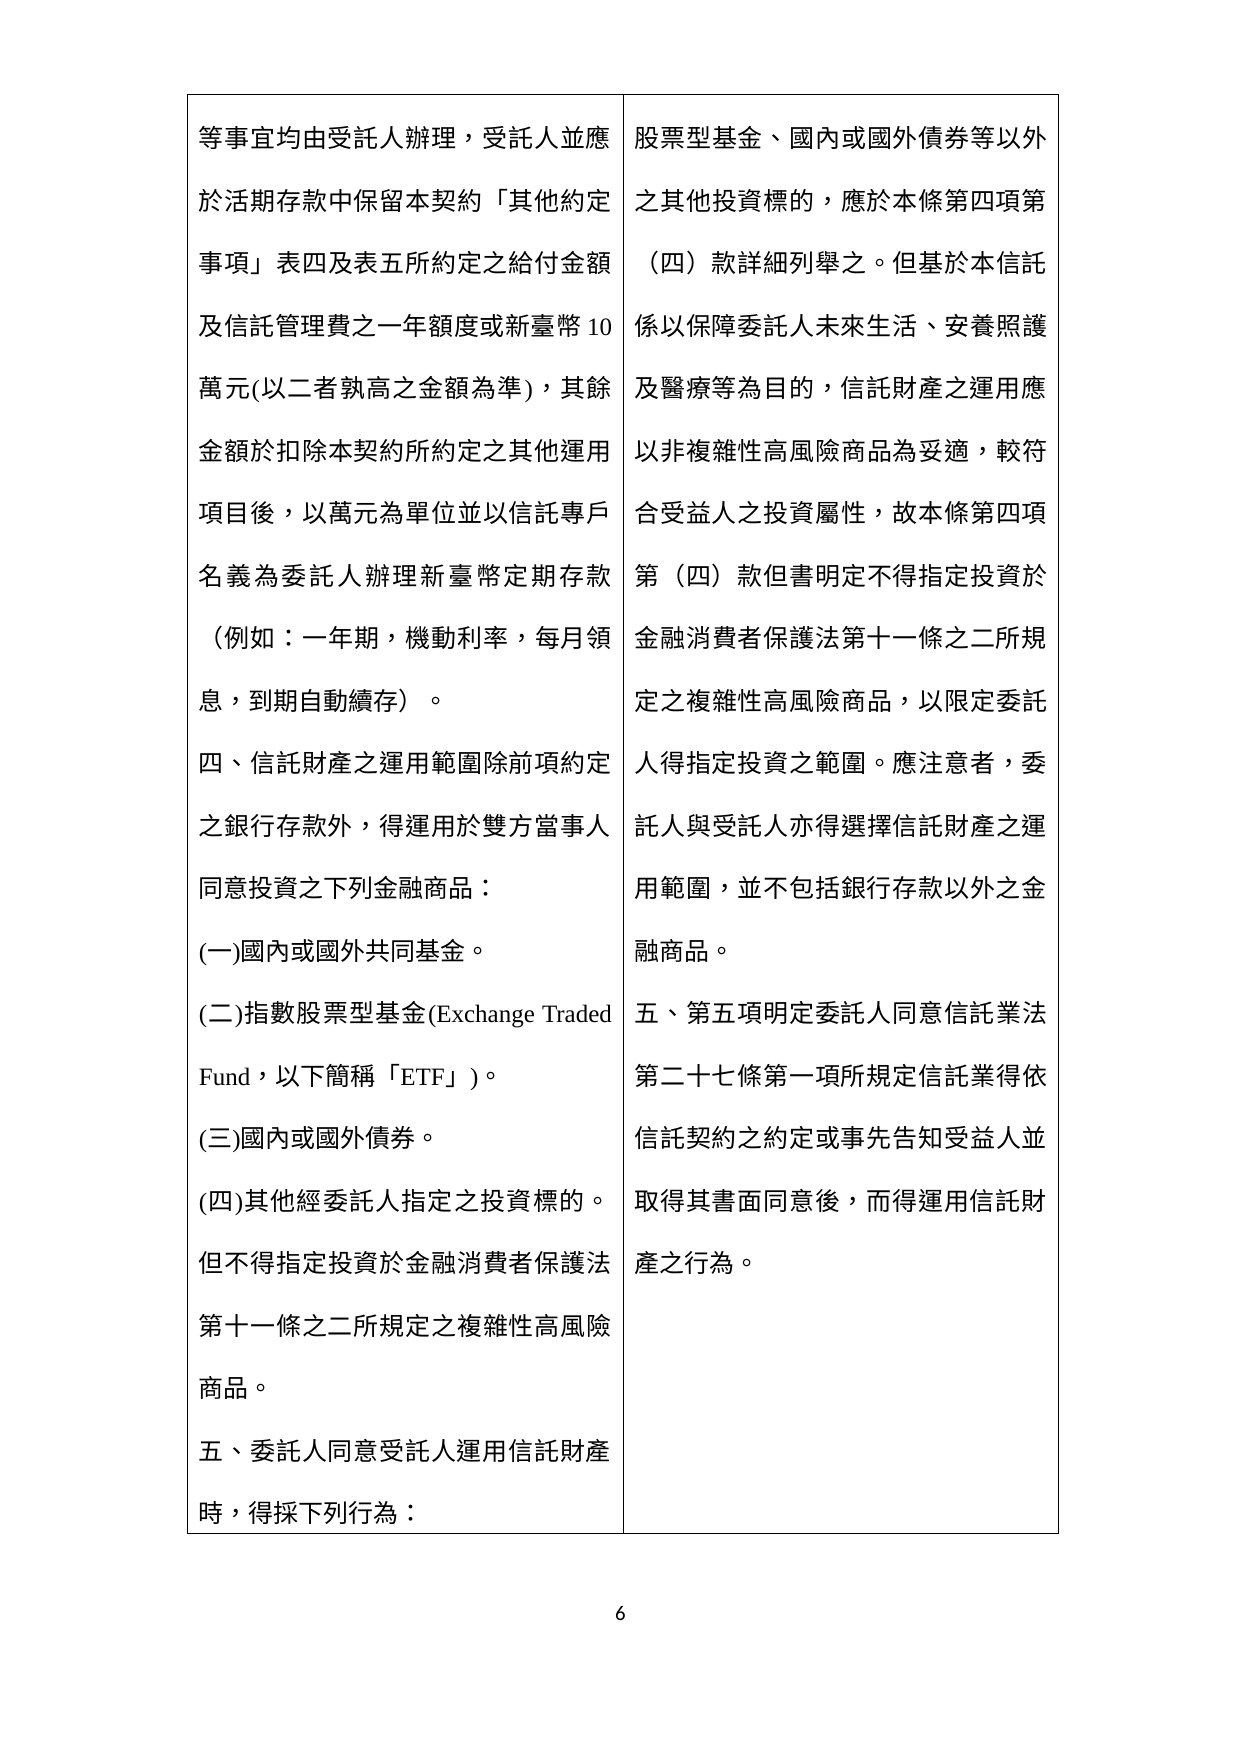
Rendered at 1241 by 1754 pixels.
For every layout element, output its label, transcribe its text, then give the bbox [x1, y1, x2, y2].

table_cell 等事宜均由受託人辦理，受託人並應於活期存款中保留本契約「其他約定事項」表四及表五所約定之給付金額及信託管理費之一年額度或新臺幣10 萬元(以二者孰高之金額為準)，其餘金額於扣除本契約所約定之其他運用項目後，以萬元為單位並以信託專戶名義為委託人辦理新臺幣定期存款（例如：一年期，機動利率，每月領息，到期自動續存）。 四、信託財產之運用範圍除前項約定之銀行存款外，得運用於雙方當事人同意投資之下列金融商品： (一)國內或國外共同基金。 (二)指數股票型基金(Exchange Traded Fund，以下簡稱「ETF」)。 (三)國內或國外債券。 (四)其他經委託人指定之投資標的。但不得指定投資於金融消費者保護法第十一條之二所規定之複雜性高風險商品。 五、委託人同意受託人運用信託財產時，得採下列行為： [188, 95, 623, 1533]
table_cell 股票型基金、國內或國外債券等以外之其他投資標的，應於本條第四項第（四）款詳細列舉之。但基於本信託係以保障委託人未來生活、安養照護及醫療等為目的，信託財產之運用應以非複雜性高風險商品為妥適，較符合受益人之投資屬性，故本條第四項第（四）款但書明定不得指定投資於金融消費者保護法第十一條之二所規定之複雜性高風險商品，以限定委託人得指定投資之範圍。應注意者，委託人與受託人亦得選擇信託財產之運用範圍，並不包括銀行存款以外之金融商品。 五、第五項明定委託人同意信託業法第二十七條第一項所規定信託業得依信託契約之約定或事先告知受益人並取得其書面同意後，而得運用信託財產之行為。 [624, 95, 1058, 1533]
